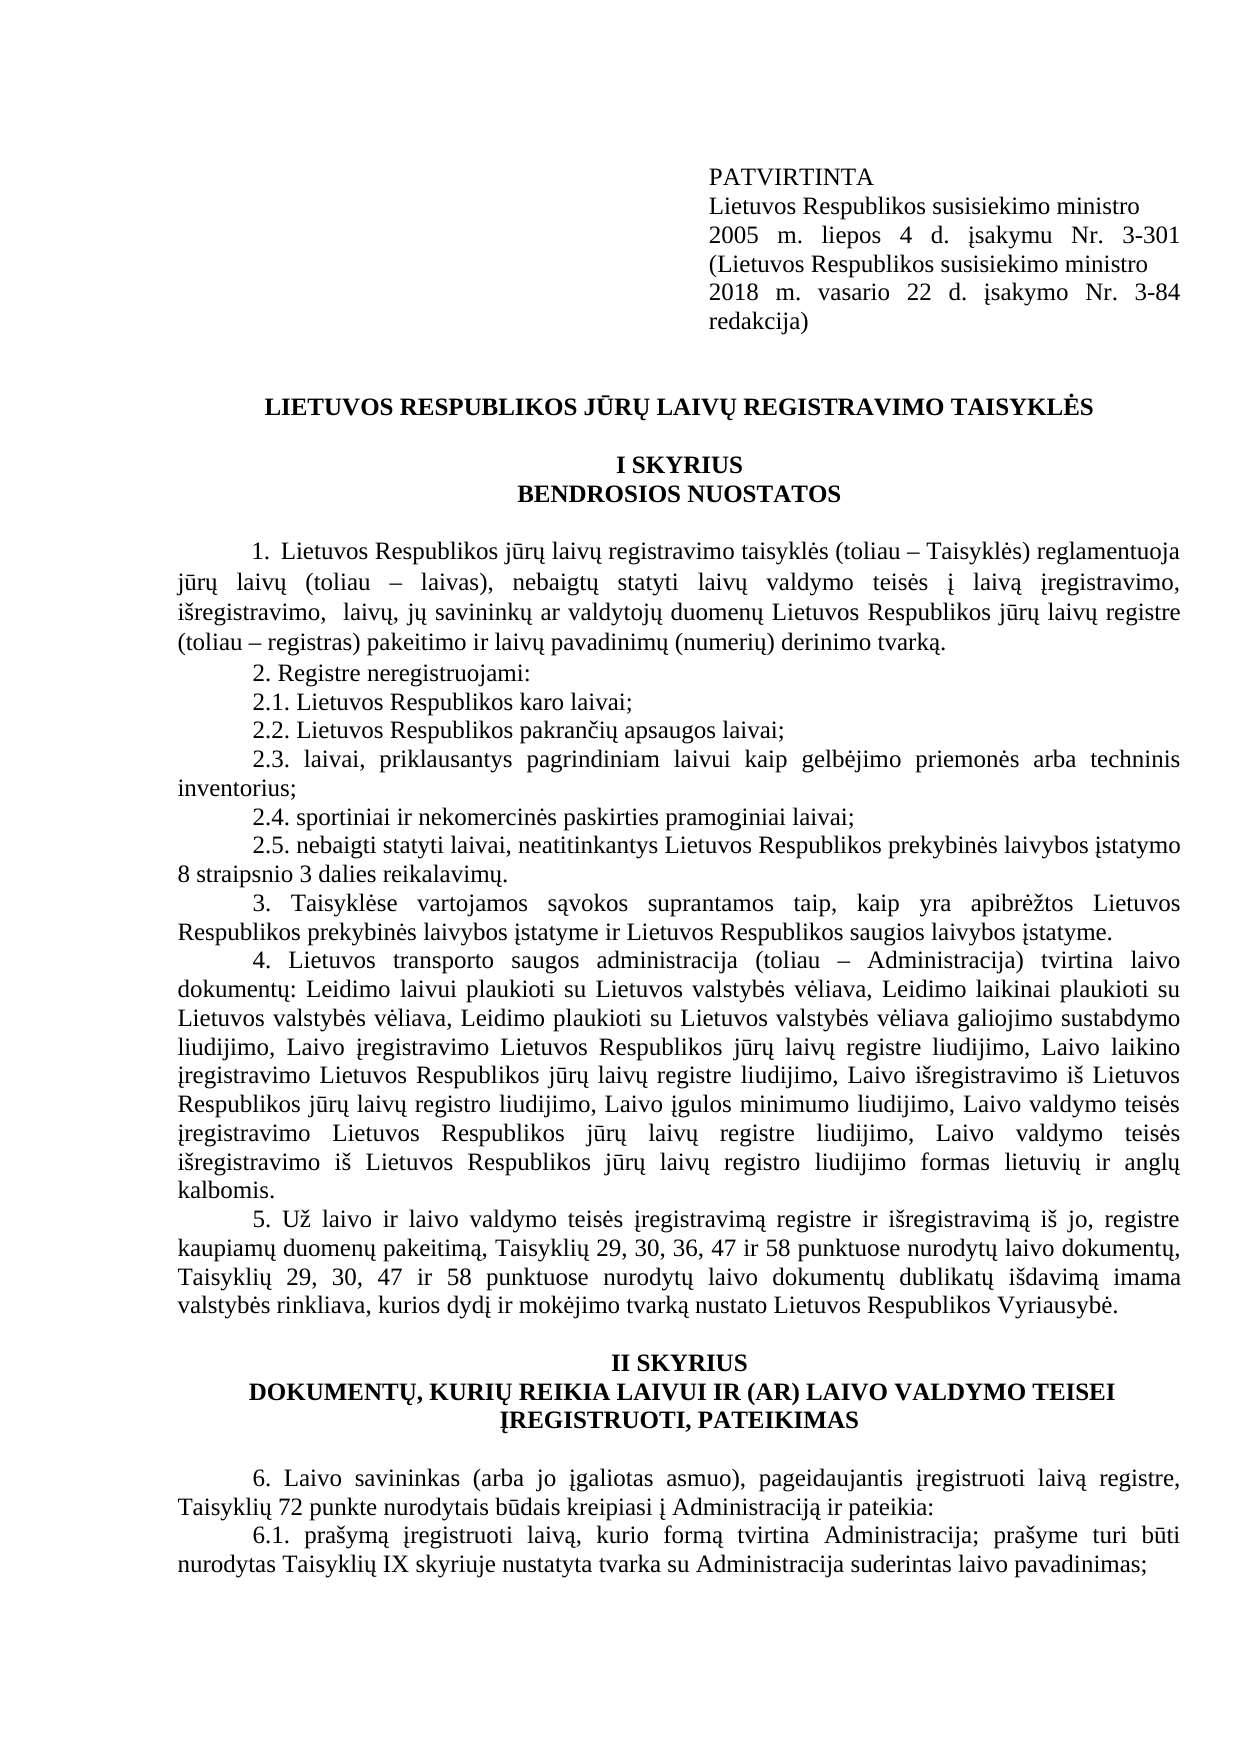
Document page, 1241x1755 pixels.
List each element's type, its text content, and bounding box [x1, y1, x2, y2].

text 6. Laivo savininkas (arba jo įgaliotas asmuo), pageidaujantis įregistruoti laivą registre, Taisyklių 72 punkte nurodytais būdais kreipiasi į Administraciją ir pateikia: [177, 1463, 1181, 1520]
text PATVIRTINTA [709, 162, 1181, 191]
text BENDROSIOS NUOSTATOS [177, 479, 1181, 507]
text 2. Registre neregistruojami: [177, 658, 1181, 687]
text 2.3. laivai, priklausantys pagrindiniam laivui kaip gelbėjimo priemonės arba techninis inventorius; [177, 744, 1181, 802]
text 1. Lietuvos Respublikos jūrų laivų registravimo taisyklės (toliau – Taisyklės) reglamentuoja jūrų laivų (toliau – laivas), nebaigtų statyti laivų valdymo teisės į laivą įregistravimo, išregistravimo, laivų, jų savininkų ar valdytojų duomenų Lietuvos Respublikos jūrų laivų registre (toliau – registras) pakeitimo ir laivų pavadinimų (numerių) derinimo tvarką. [177, 536, 1181, 656]
text 2.4. sportiniai ir nekomercinės paskirties pramoginiai laivai; [177, 802, 1181, 830]
text 3. Taisyklėse vartojamos sąvokos suprantamos taip, kaip yra apibrėžtos Lietuvos Respublikos prekybinės laivybos įstatyme ir Lietuvos Respublikos saugios laivybos įstatyme. [177, 888, 1181, 945]
text Lietuvos Respublikos susisiekimo ministro [709, 191, 1181, 220]
text I SKYRIUS [177, 450, 1181, 479]
text 2.1. Lietuvos Respublikos karo laivai; [177, 687, 1181, 715]
text 2005 m. liepos 4 d. įsakymu Nr. 3-301 (Lietuvos Respublikos susisiekimo ministro [709, 220, 1181, 277]
text 2018 m. vasario 22 d. įsakymo Nr. 3-84 redakcija) [709, 277, 1181, 335]
text 6.1. prašymą įregistruoti laivą, kurio formą tvirtina Administracija; prašyme turi būti nurodytas Taisyklių IX skyriuje nustatyta tvarka su Administracija suderintas laivo pavadinimas; [177, 1520, 1181, 1578]
text DOKUMENTŲ, KURIŲ REIKIA LAIVUI IR (AR) LAIVO VALDYMO TEISEI ĮREGISTRUOTI, PATEIKIMAS [177, 1377, 1181, 1434]
text II SKYRIUS [177, 1348, 1181, 1377]
text 5. Už laivo ir laivo valdymo teisės įregistravimą registre ir išregistravimą iš jo, registre kaupiamų duomenų pakeitimą, Taisyklių 29, 30, 36, 47 ir 58 punktuose nurodytų laivo dokumentų, Taisyklių 29, 30, 47 ir 58 punktuose nurodytų laivo dokumentų dublikatų išdavimą imama valstybės rinkliava, kurios dydį ir mokėjimo tvarką nustato Lietuvos Respublikos Vyriausybė. [177, 1204, 1181, 1319]
text 2.5. nebaigti statyti laivai, neatitinkantys Lietuvos Respublikos prekybinės laivybos įstatymo 8 straipsnio 3 dalies reikalavimų. [177, 830, 1181, 888]
text LIETUVOS RESPUBLIKOS JŪRŲ LAIVŲ REGISTRAVIMO TAISYKLĖS [177, 392, 1181, 421]
text 2.2. Lietuvos Respublikos pakrančių apsaugos laivai; [177, 715, 1181, 744]
text 4. Lietuvos transporto saugos administracija (toliau – Administracija) tvirtina laivo dokumentų: Leidimo laivui plaukioti su Lietuvos valstybės vėliava, Leidimo laikinai plaukioti su Lietuvos valstybės vėliava, Leidimo plaukioti su Lietuvos valstybės vėliava galiojimo sustabdymo liudijimo, Laivo įregistravimo Lietuvos Respublikos jūrų laivų registre liudijimo, Laivo laikino įregistravimo Lietuvos Respublikos jūrų laivų registre liudijimo, Laivo išregistravimo iš Lietuvos Respublikos jūrų laivų registro liudijimo, Laivo įgulos minimumo liudijimo, Laivo valdymo teisės įregistravimo Lietuvos Respublikos jūrų laivų registre liudijimo, Laivo valdymo teisės išregistravimo iš Lietuvos Respublikos jūrų laivų registro liudijimo formas lietuvių ir anglų kalbomis. [177, 945, 1181, 1204]
